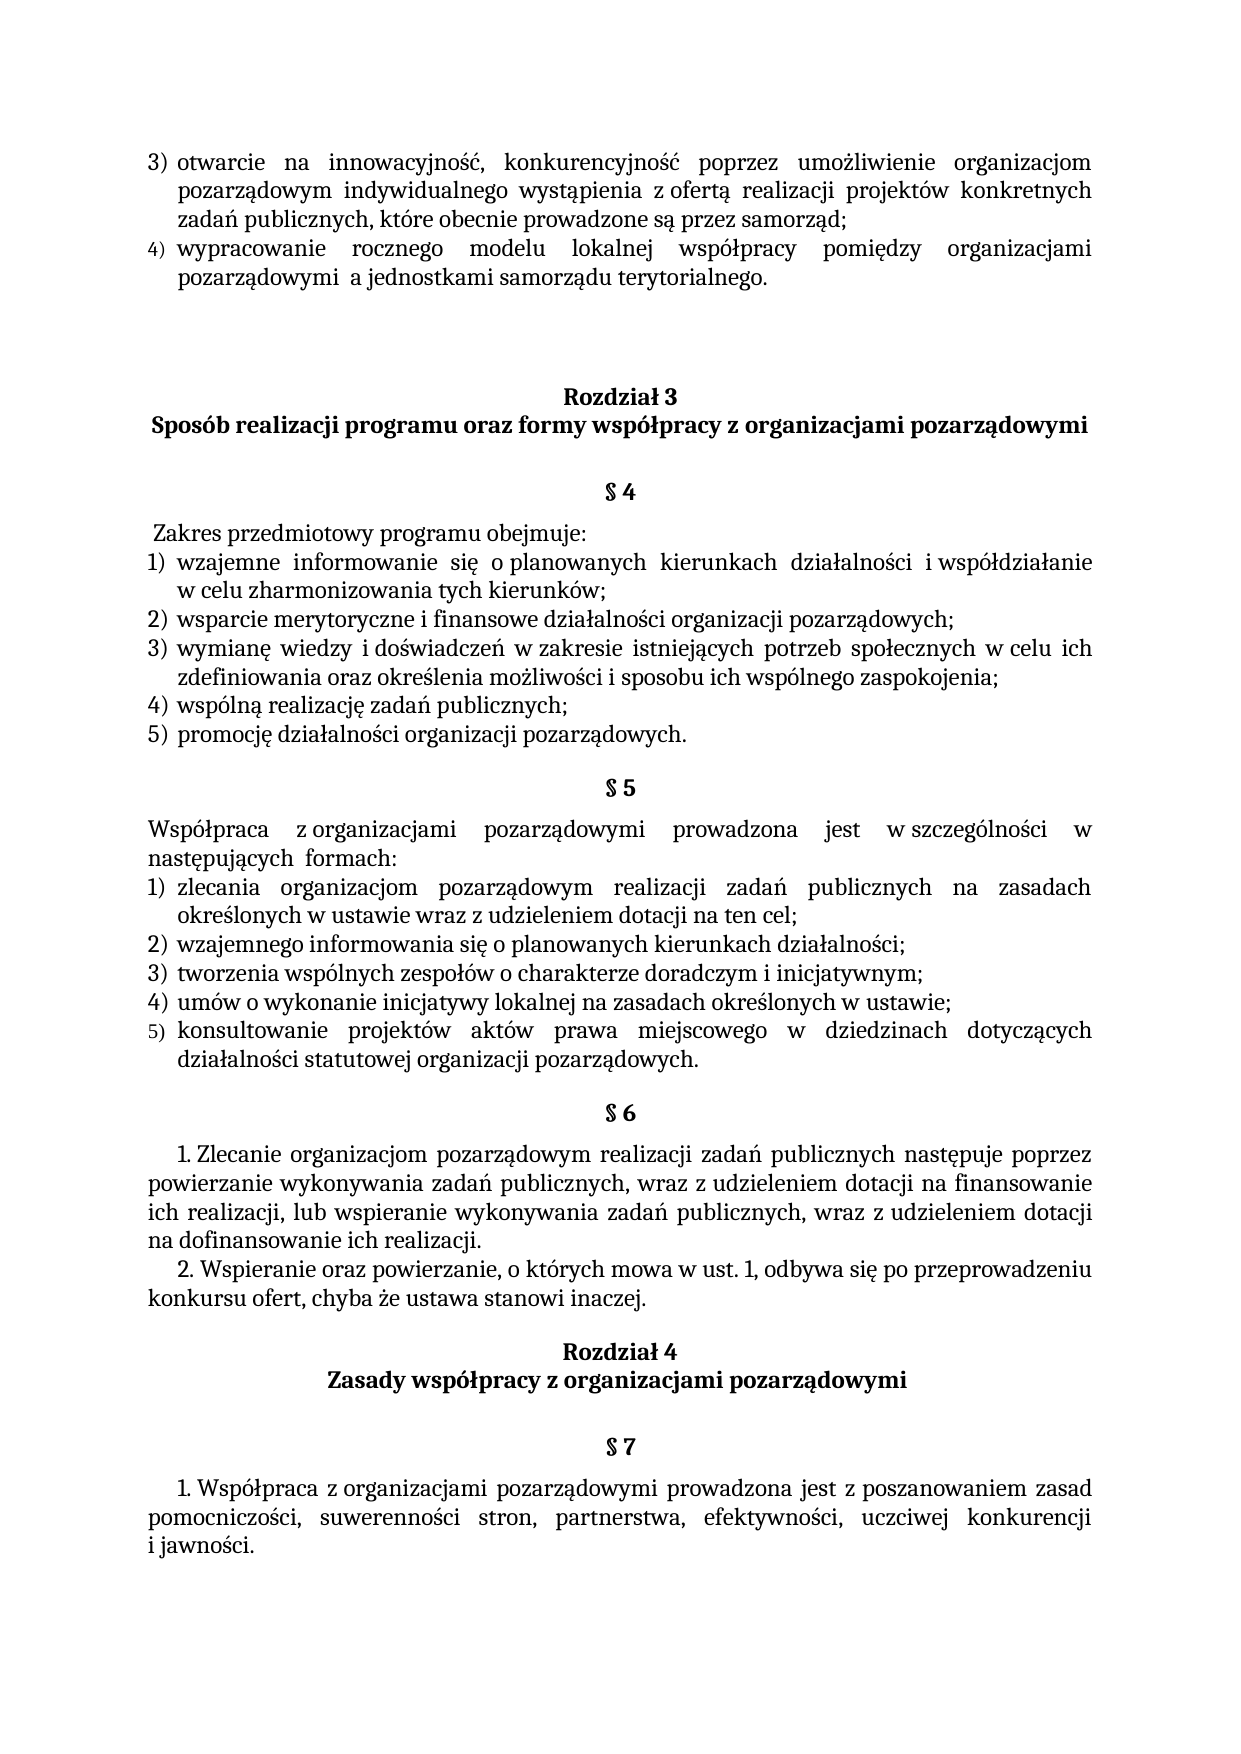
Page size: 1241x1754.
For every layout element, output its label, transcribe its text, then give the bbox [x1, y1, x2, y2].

text 3) wymianę wiedzy i doświadczeń w zakresie istniejących potrzeb społecznych w celu ich zdefiniowania oraz określenia możliwości i sposobu ich wspólnego zaspokojenia; [148, 634, 1093, 691]
text § 5 [148, 774, 1093, 803]
text Zakres przedmiotowy programu obejmuje: [148, 519, 1093, 548]
text 2) wsparcie merytoryczne i finansowe działalności organizacji pozarządowych; [148, 605, 1093, 634]
text 5) promocję działalności organizacji pozarządowych. [148, 720, 1093, 749]
text Rozdział 3 Sposób realizacji programu oraz formy współpracy z organizacjami pozarządowymi [148, 383, 1093, 440]
text 2) wzajemnego informowania się o planowanych kierunkach działalności; [148, 930, 1093, 959]
text § 7 [148, 1433, 1093, 1461]
list konsultowanie projektów aktów prawa miejscowego w dziedzinach dotyczących działalności statutowej organizacji pozarządowych. [148, 1016, 1093, 1074]
text § 6 [148, 1099, 1093, 1128]
list umów o wykonanie inicjatywy lokalnej na zasadach określonych w ustawie; [148, 988, 1093, 1016]
text 3) otwarcie na innowacyjność, konkurencyjność poprzez umożliwienie organizacjom pozarządowym indywidualnego wystąpienia z ofertą realizacji projektów konkretnych zadań publicznych, które obecnie prowadzone są przez samorząd; [148, 148, 1093, 234]
text Rozdział 4 Zasady współpracy z organizacjami pozarządowymi [148, 1338, 1093, 1395]
text 1) wzajemne informowanie się o planowanych kierunkach działalności i współdziałanie w celu zharmonizowania tych kierunków; [148, 548, 1093, 605]
text Współpraca z organizacjami pozarządowymi prowadzona jest w szczególności w następujących formach: [148, 815, 1093, 873]
text 2. Wspieranie oraz powierzanie, o których mowa w ust. 1, odbywa się po przeprowadzeniu konkursu ofert, chyba że ustawa stanowi inaczej. [148, 1255, 1093, 1313]
text 1. Zlecanie organizacjom pozarządowym realizacji zadań publicznych następuje poprzez powierzanie wykonywania zadań publicznych, wraz z udzieleniem dotacji na finansowanie ich realizacji, lub wspieranie wykonywania zadań publicznych, wraz z udzieleniem dotacji na dofinansowanie ich realizacji. [148, 1140, 1093, 1255]
list wypracowanie rocznego modelu lokalnej współpracy pomiędzy organizacjami pozarządowymi a jednostkami samorządu terytorialnego. [148, 234, 1093, 291]
text § 4 [148, 478, 1093, 506]
text 3) tworzenia wspólnych zespołów o charakterze doradczym i inicjatywnym; [148, 959, 1093, 988]
text 1. Współpraca z organizacjami pozarządowymi prowadzona jest z poszanowaniem zasad pomocniczości, suwerenności stron, partnerstwa, efektywności, uczciwej konkurencji i jawności. [148, 1474, 1093, 1560]
text 4) wspólną realizację zadań publicznych; [148, 691, 1093, 720]
text 1) zlecania organizacjom pozarządowym realizacji zadań publicznych na zasadach określonych w ustawie wraz z udzieleniem dotacji na ten cel; [148, 873, 1093, 930]
